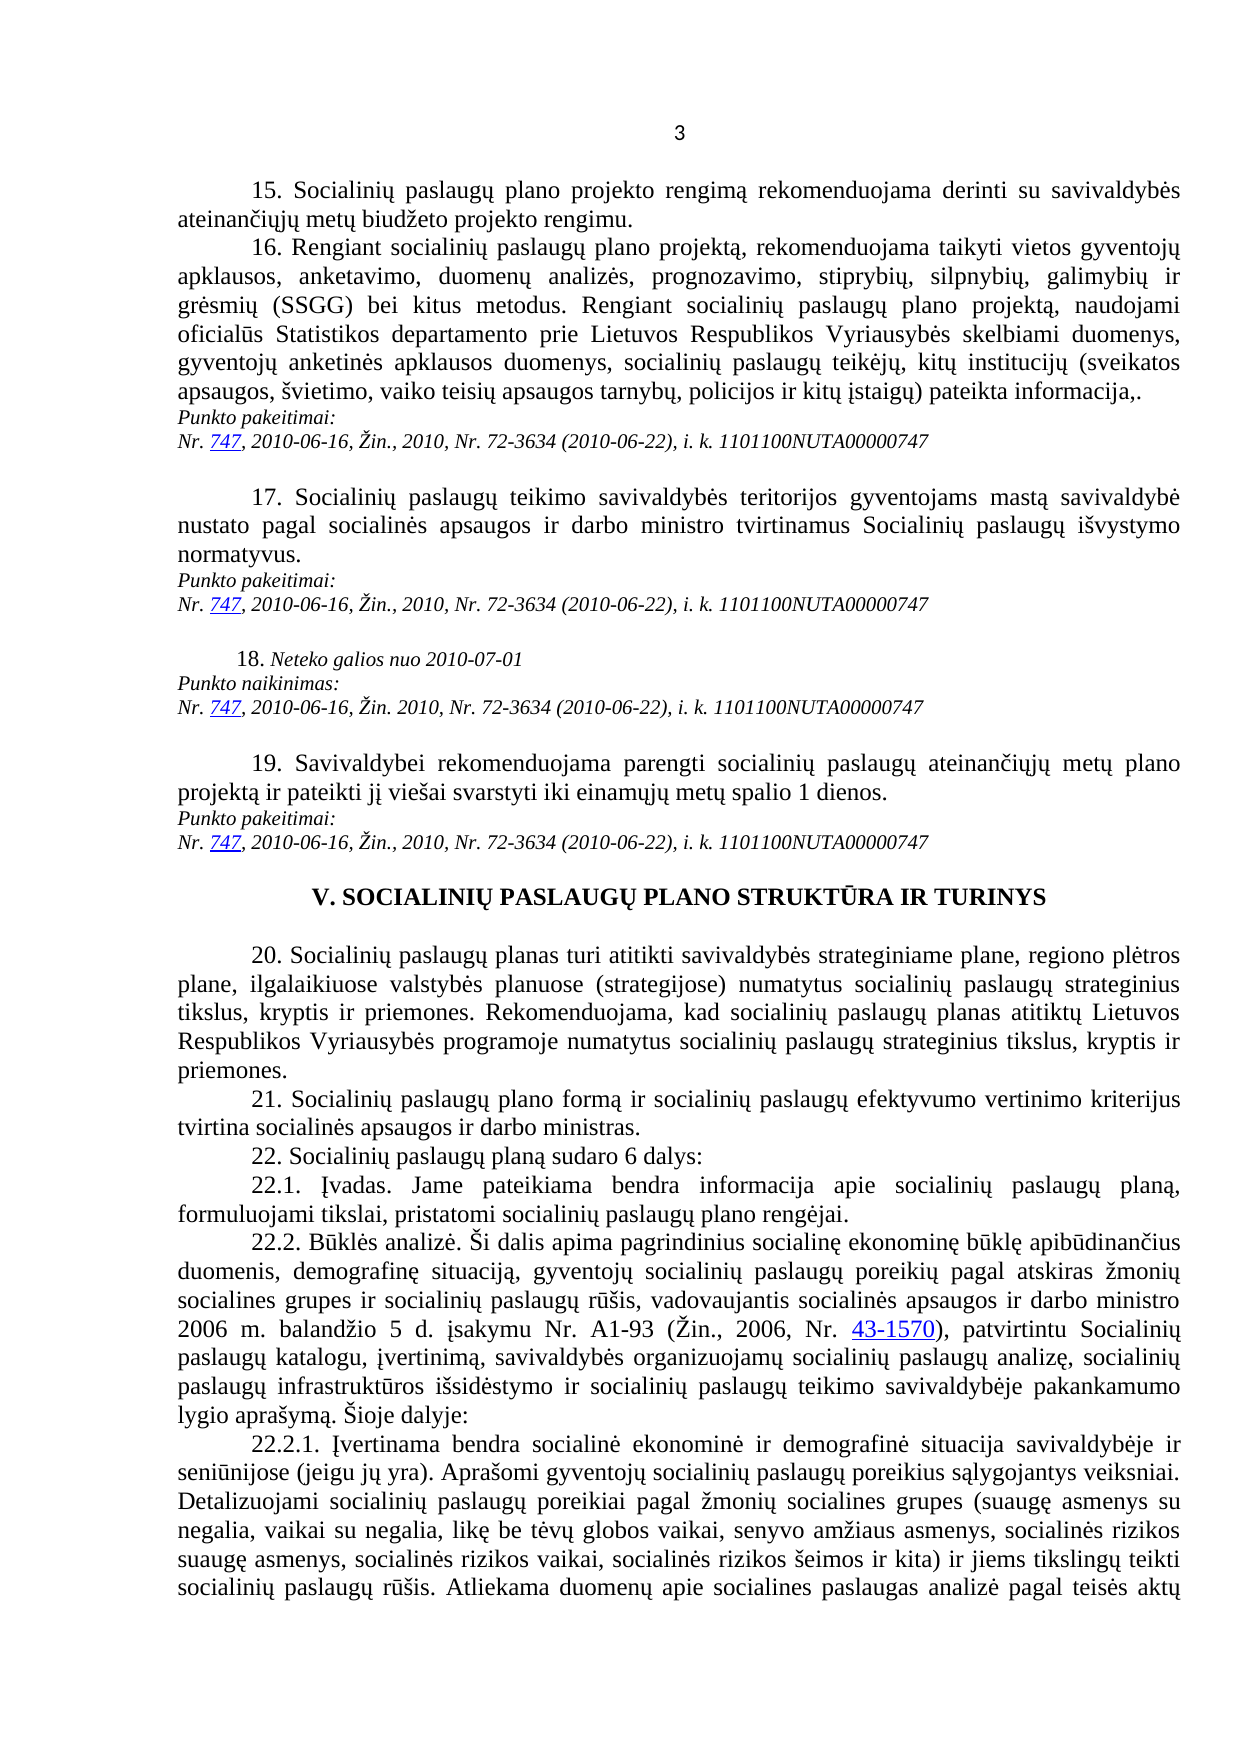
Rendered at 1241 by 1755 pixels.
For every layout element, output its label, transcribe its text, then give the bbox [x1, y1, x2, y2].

text 16. Rengiant socialinių paslaugų plano projektą, rekomenduojama taikyti vietos gyventojų apklausos, anketavimo, duomenų analizės, prognozavimo, stiprybių, silpnybių, galimybių ir grėsmių (SSGG) bei kitus metodus. Rengiant socialinių paslaugų plano projektą, naudojami oficialūs Statistikos departamento prie Lietuvos Respublikos Vyriausybės skelbiami duomenys, gyventojų anketinės apklausos duomenys, socialinių paslaugų teikėjų, kitų institucijų (sveikatos apsaugos, švietimo, vaiko teisių apsaugos tarnybų, policijos ir kitų įstaigų) pateikta informacija,. [177, 232, 1181, 405]
text V. SOCIALINIŲ PASLAUGŲ PLANO STRUKTŪRA IR TURINYS [177, 882, 1181, 911]
text 22.2.1. Įvertinama bendra socialinė ekonominė ir demografinė situacija savivaldybėje ir seniūnijose (jeigu jų yra). Aprašomi gyventojų socialinių paslaugų poreikius sąlygojantys veiksniai. Detalizuojami socialinių paslaugų poreikiai pagal žmonių socialines grupes (suaugę asmenys su negalia, vaikai su negalia, likę be tėvų globos vaikai, senyvo amžiaus asmenys, socialinės rizikos suaugę asmenys, socialinės rizikos vaikai, socialinės rizikos šeimos ir kita) ir jiems tikslingų teikti socialinių paslaugų rūšis. Atliekama duomenų apie socialines paslaugas analizė pagal teisės aktų [177, 1429, 1181, 1601]
text Punkto pakeitimai: [177, 405, 1181, 429]
text 20. Socialinių paslaugų planas turi atitikti savivaldybės strateginiame plane, regiono plėtros plane, ilgalaikiuose valstybės planuose (strategijose) numatytus socialinių paslaugų strateginius tikslus, kryptis ir priemones. Rekomenduojama, kad socialinių paslaugų planas atitiktų Lietuvos Respublikos Vyriausybės programoje numatytus socialinių paslaugų strateginius tikslus, kryptis ir priemones. [177, 940, 1181, 1084]
text Punkto pakeitimai: [177, 806, 1181, 830]
text 19. Savivaldybei rekomenduojama parengti socialinių paslaugų ateinančiųjų metų plano projektą ir pateikti jį viešai svarstyti iki einamųjų metų spalio 1 dienos. [177, 748, 1181, 806]
text 15. Socialinių paslaugų plano projekto rengimą rekomenduojama derinti su savivaldybės ateinančiųjų metų biudžeto projekto rengimu. [177, 175, 1181, 232]
text 21. Socialinių paslaugų plano formą ir socialinių paslaugų efektyvumo vertinimo kriterijus tvirtina socialinės apsaugos ir darbo ministras. [177, 1084, 1181, 1141]
text Nr. 747, 2010-06-16, Žin., 2010, Nr. 72-3634 (2010-06-22), i. k. 1101100NUTA00000747 [177, 830, 1181, 854]
text Punkto pakeitimai: [177, 568, 1181, 592]
text Nr. 747, 2010-06-16, Žin., 2010, Nr. 72-3634 (2010-06-22), i. k. 1101100NUTA00000747 [177, 429, 1181, 453]
text Nr. 747, 2010-06-16, Žin. 2010, Nr. 72-3634 (2010-06-22), i. k. 1101100NUTA00000747 [177, 695, 1181, 719]
text 17. Socialinių paslaugų teikimo savivaldybės teritorijos gyventojams mastą savivaldybė nustato pagal socialinės apsaugos ir darbo ministro tvirtinamus Socialinių paslaugų išvystymo normatyvus. [177, 482, 1181, 568]
text Punkto naikinimas: [177, 671, 1181, 695]
text 22. Socialinių paslaugų planą sudaro 6 dalys: [177, 1141, 1181, 1170]
text 18. Neteko galios nuo 2010-07-01 [177, 645, 1181, 671]
text 22.2. Būklės analizė. Ši dalis apima pagrindinius socialinę ekonominę būklę apibūdinančius duomenis, demografinę situaciją, gyventojų socialinių paslaugų poreikių pagal atskiras žmonių socialines grupes ir socialinių paslaugų rūšis, vadovaujantis socialinės apsaugos ir darbo ministro 2006 m. balandžio 5 d. įsakymu Nr. A1-93 (Žin., 2006, Nr. 43-1570), patvirtintu Socialinių paslaugų katalogu, įvertinimą, savivaldybės organizuojamų socialinių paslaugų analizę, socialinių paslaugų infrastruktūros išsidėstymo ir socialinių paslaugų teikimo savivaldybėje pakankamumo lygio aprašymą. Šioje dalyje: [177, 1227, 1181, 1429]
text Nr. 747, 2010-06-16, Žin., 2010, Nr. 72-3634 (2010-06-22), i. k. 1101100NUTA00000747 [177, 592, 1181, 616]
text 22.1. Įvadas. Jame pateikiama bendra informacija apie socialinių paslaugų planą, formuluojami tikslai, pristatomi socialinių paslaugų plano rengėjai. [177, 1170, 1181, 1227]
